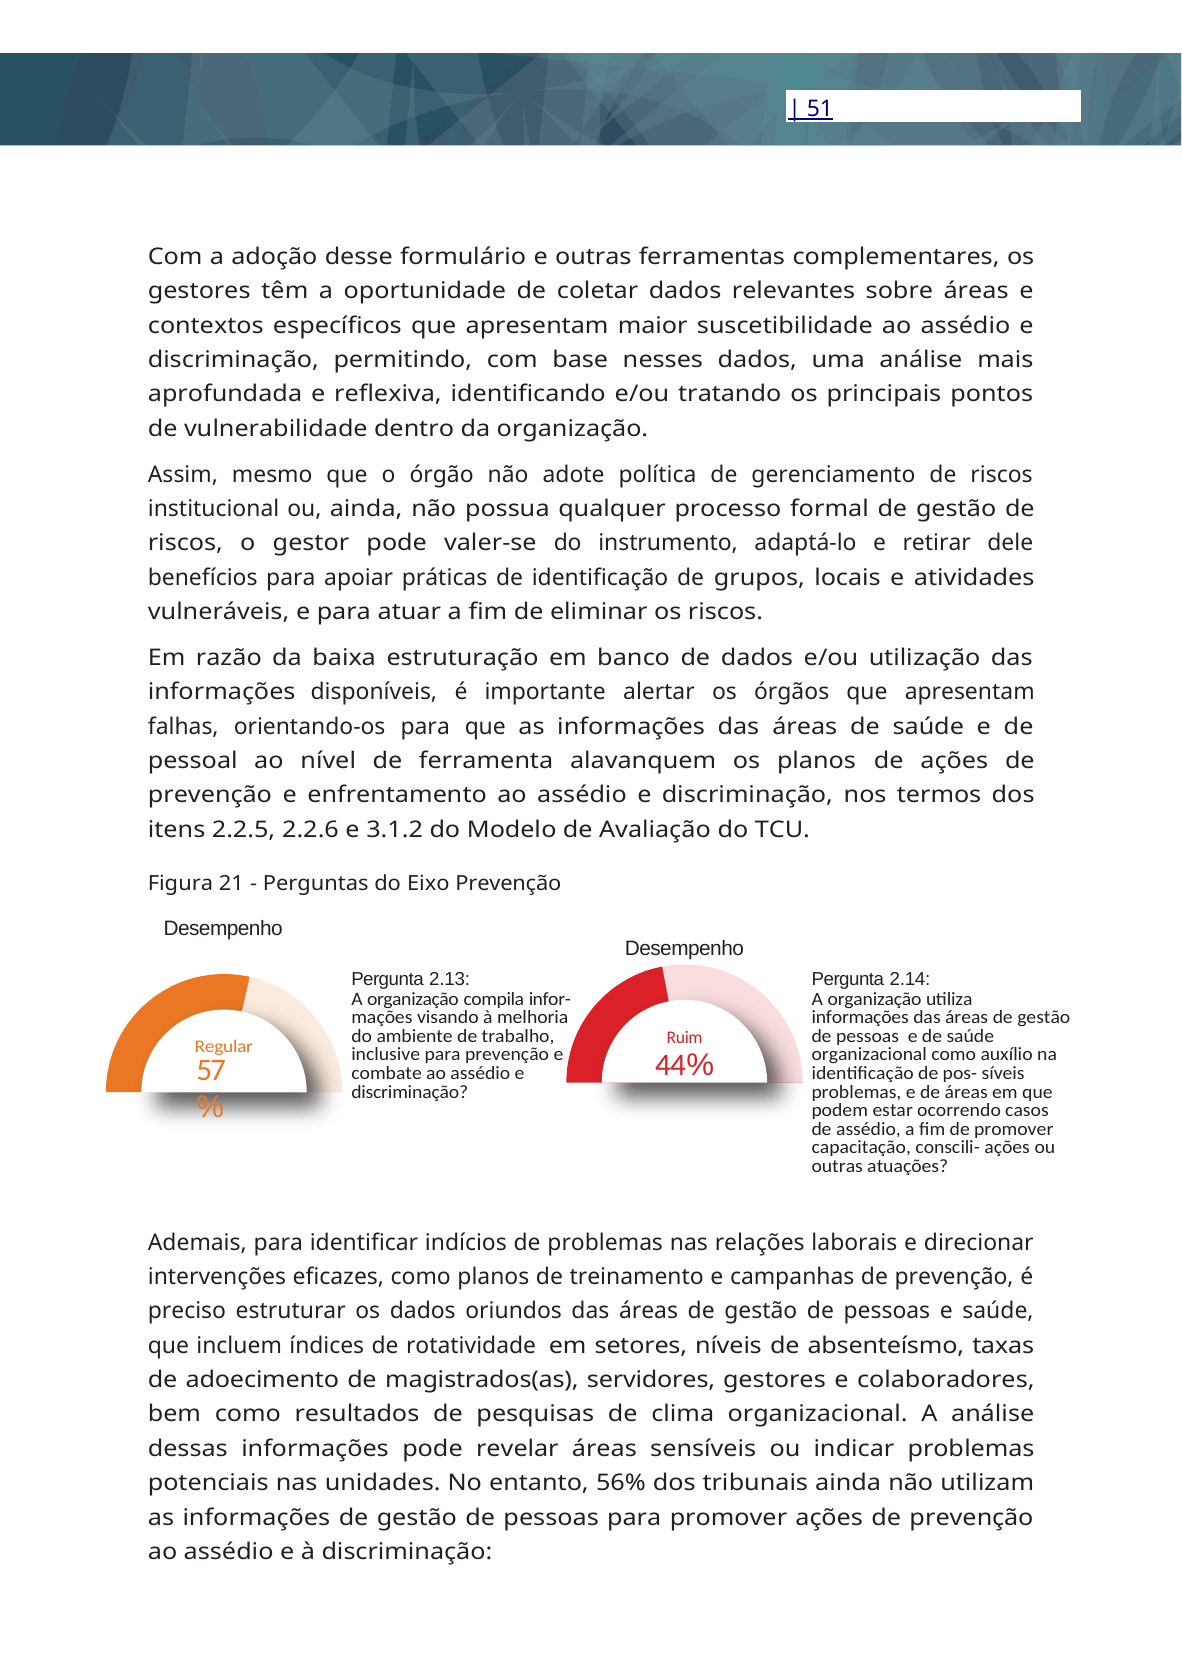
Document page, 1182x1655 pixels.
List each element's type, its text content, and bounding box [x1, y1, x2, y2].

text Figura 21 - Perguntas do Eixo Prevenção [148, 868, 1181, 897]
text Com a adoção desse formulário e outras ferramentas complementares, os gestores têm a oportunidade de coletar dados relevantes sobre áreas e contextos específicos que apresentam maior suscetibilidade ao assédio e discriminação, permitindo, com base nesses dados, uma análise mais aprofundada e reflexiva, identificando e/ou tratando os principais pontos de vulnerabilidade dentro da organização. [148, 240, 1034, 443]
text Ademais, para identificar indícios de problemas nas relações laborais e direcionar intervenções eficazes, como planos de treinamento e campanhas de prevenção, é preciso estruturar os dados oriundos das áreas de gestão de pessoas e saúde, que incluem índices de rotatividade em setores, níveis de absenteísmo, taxas de adoecimento de magistrados(as), servidores, gestores e colaboradores, bem como resultados de pesquisas de clima organizacional. A análise dessas informações pode revelar áreas sensíveis ou indicar problemas potenciais nas unidades. No entanto, 56% dos tribunais ainda não utilizam as informações de gestão de pessoas para promover ações de prevenção ao assédio e à discriminação: [148, 1225, 1034, 1566]
text Em razão da baixa estruturação em banco de dados e/ou utilização das informações disponíveis, é importante alertar os órgãos que apresentam falhas, orientando-os para que as informações das áreas de saúde e de pessoal ao nível de ferramenta alavanquem os planos de ações de prevenção e enfrentamento ao assédio e discriminação, nos termos dos itens 2.2.5, 2.2.6 e 3.1.2 do Modelo de Avaliação do TCU. [148, 641, 1034, 844]
text Desempenho [624, 935, 745, 959]
text A organização compila infor- mações visando à melhoria do ambiente de trabalho, inclusive para prevenção e combate ao assédio e discriminação? [351, 991, 571, 1103]
text Pergunta 2.14: [811, 969, 1181, 989]
text Desempenho [163, 916, 284, 940]
text Assim, mesmo que o órgão não adote política de gerenciamento de riscos institucional ou, ainda, não possua qualquer processo formal de gestão de riscos, o gestor pode valer-se do instrumento, adaptá-lo e retirar dele benefícios para apoiar práticas de identificação de grupos, locais e atividades vulneráveis, e para atuar a fim de eliminar os riscos. [148, 457, 1034, 626]
text A organização utiliza informações das áreas de gestão de pessoas e de saúde organizacional como auxílio na identificação de pos- síveis problemas, e de áreas em que podem estar ocorrendo casos de assédio, a fim de promover capacitação, conscili- ações ou outras atuações? [811, 991, 1072, 1177]
text Pergunta 2.13: [351, 969, 571, 989]
